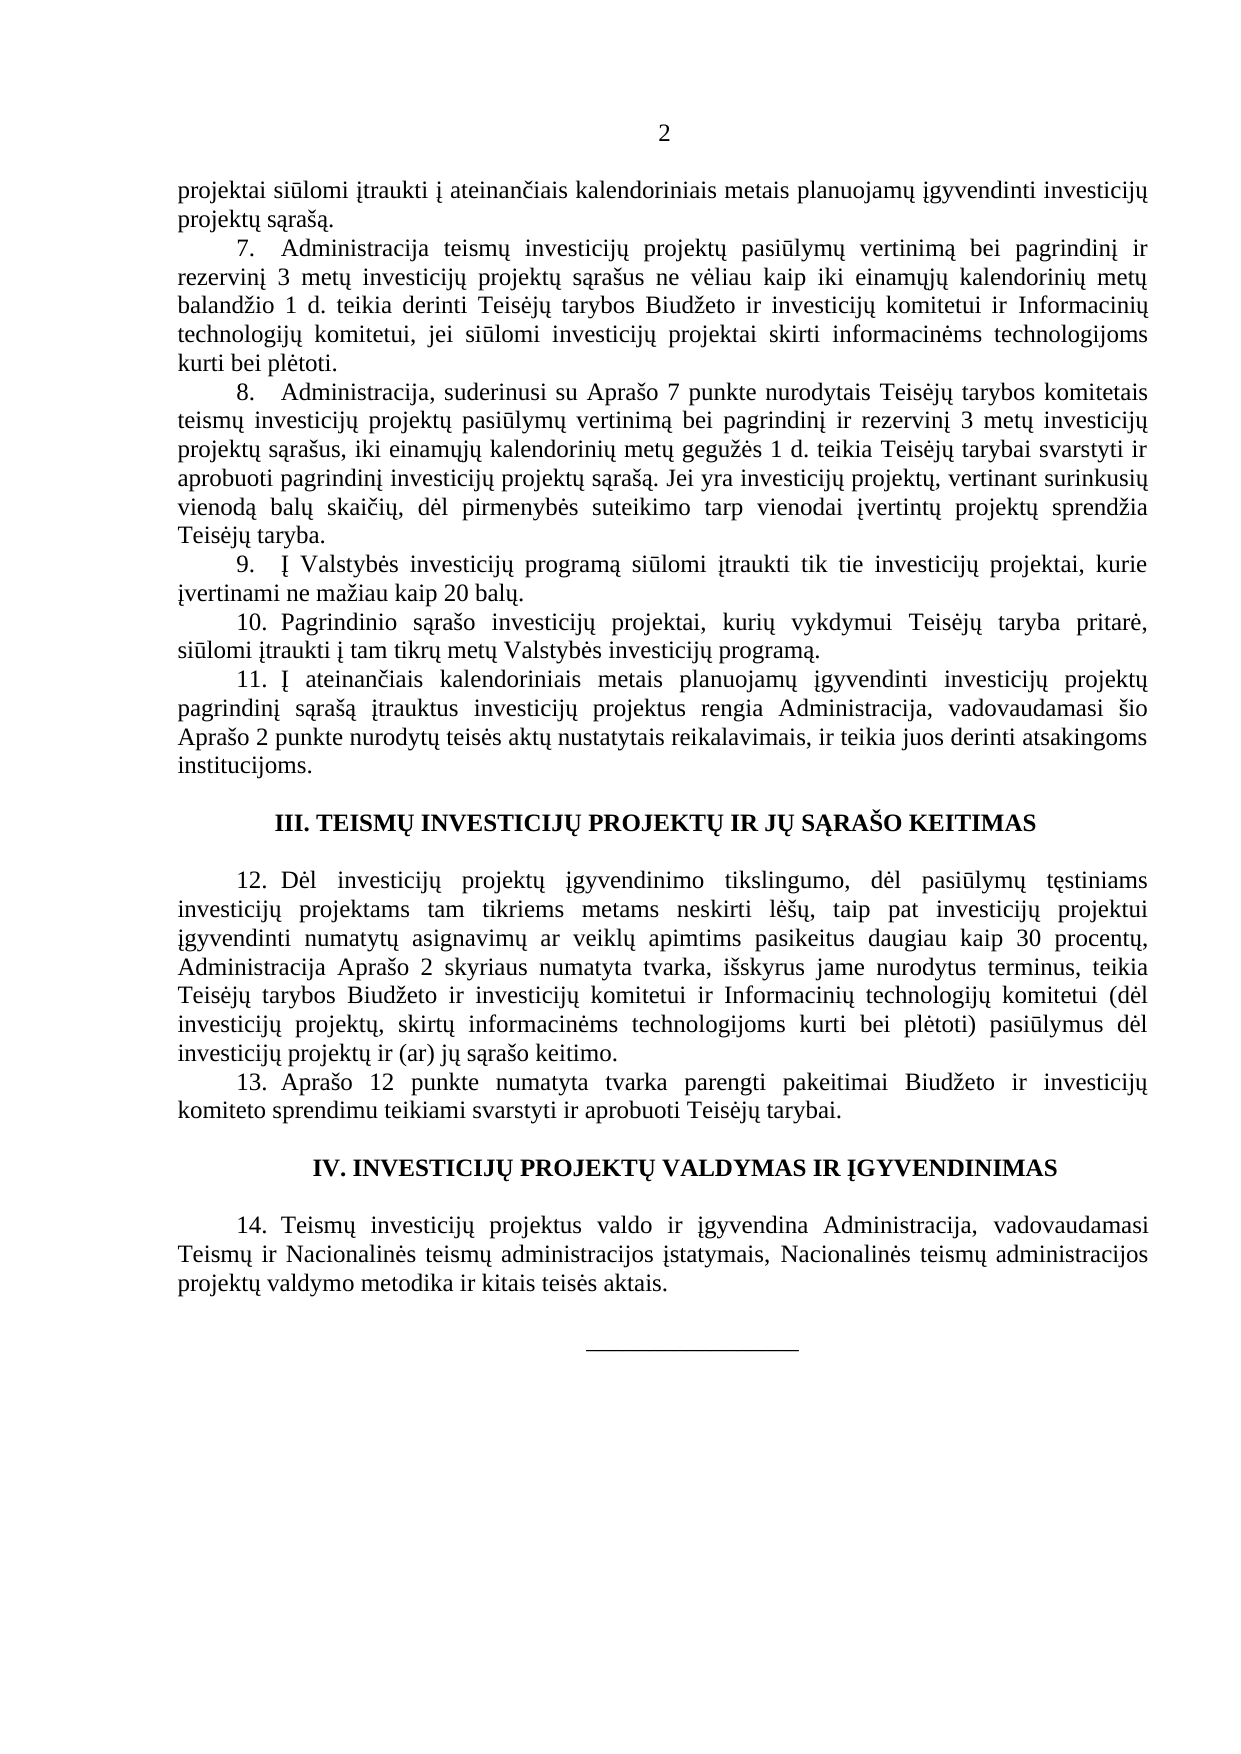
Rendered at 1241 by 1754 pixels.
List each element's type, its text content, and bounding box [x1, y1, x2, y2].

text _________________ [177, 1326, 1149, 1354]
text 10. Pagrindinio sąrašo investicijų projektai, kurių vykdymui Teisėjų taryba pritarė, siūlomi įtraukti į tam tikrų metų Valstybės investicijų programą. [177, 607, 1149, 664]
text 7. Administracija teismų investicijų projektų pasiūlymų vertinimą bei pagrindinį ir rezervinį 3 metų investicijų projektų sąrašus ne vėliau kaip iki einamųjų kalendorinių metų balandžio 1 d. teikia derinti Teisėjų tarybos Biudžeto ir investicijų komitetui ir Informacinių technologijų komitetui, jei siūlomi investicijų projektai skirti informacinėms technologijoms kurti bei plėtoti. [177, 233, 1149, 377]
text 8. Administracija, suderinusi su Aprašo 7 punkte nurodytais Teisėjų tarybos komitetais teismų investicijų projektų pasiūlymų vertinimą bei pagrindinį ir rezervinį 3 metų investicijų projektų sąrašus, iki einamųjų kalendorinių metų gegužės 1 d. teikia Teisėjų tarybai svarstyti ir aprobuoti pagrindinį investicijų projektų sąrašą. Jei yra investicijų projektų, vertinant surinkusių vienodą balų skaičių, dėl pirmenybės suteikimo tarp vienodai įvertintų projektų sprendžia Teisėjų taryba. [177, 377, 1149, 549]
text 9. Į Valstybės investicijų programą siūlomi įtraukti tik tie investicijų projektai, kurie įvertinami ne mažiau kaip 20 balų. [177, 549, 1149, 607]
text IV. INVESTICIJŲ PROJEKTŲ valdymas ir įgyvendinimas [177, 1153, 1149, 1182]
text projektai siūlomi įtraukti į ateinančiais kalendoriniais metais planuojamų įgyvendinti investicijų projektų sąrašą. [177, 176, 1149, 233]
text 12. Dėl investicijų projektų įgyvendinimo tikslingumo, dėl pasiūlymų tęstiniams investicijų projektams tam tikriems metams neskirti lėšų, taip pat investicijų projektui įgyvendinti numatytų asignavimų ar veiklų apimtims pasikeitus daugiau kaip 30 procentų, Administracija Aprašo 2 skyriaus numatyta tvarka, išskyrus jame nurodytus terminus, teikia Teisėjų tarybos Biudžeto ir investicijų komitetui ir Informacinių technologijų komitetui (dėl investicijų projektų, skirtų informacinėms technologijoms kurti bei plėtoti) pasiūlymus dėl investicijų projektų ir (ar) jų sąrašo keitimo. [177, 866, 1149, 1067]
text III. teismų INVESTICIJŲ PROJEKTŲ ir jų sąrašo keitimas [177, 808, 1134, 837]
text 13. Aprašo 12 punkte numatyta tvarka parengti pakeitimai Biudžeto ir investicijų komiteto sprendimu teikiami svarstyti ir aprobuoti Teisėjų tarybai. [177, 1067, 1149, 1124]
text 11. Į ateinančiais kalendoriniais metais planuojamų įgyvendinti investicijų projektų pagrindinį sąrašą įtrauktus investicijų projektus rengia Administracija, vadovaudamasi šio Aprašo 2 punkte nurodytų teisės aktų nustatytais reikalavimais, ir teikia juos derinti atsakingoms institucijoms. [177, 664, 1149, 779]
text 14. Teismų investicijų projektus valdo ir įgyvendina Administracija, vadovaudamasi Teismų ir Nacionalinės teismų administracijos įstatymais, Nacionalinės teismų administracijos projektų valdymo metodika ir kitais teisės aktais. [177, 1211, 1149, 1297]
